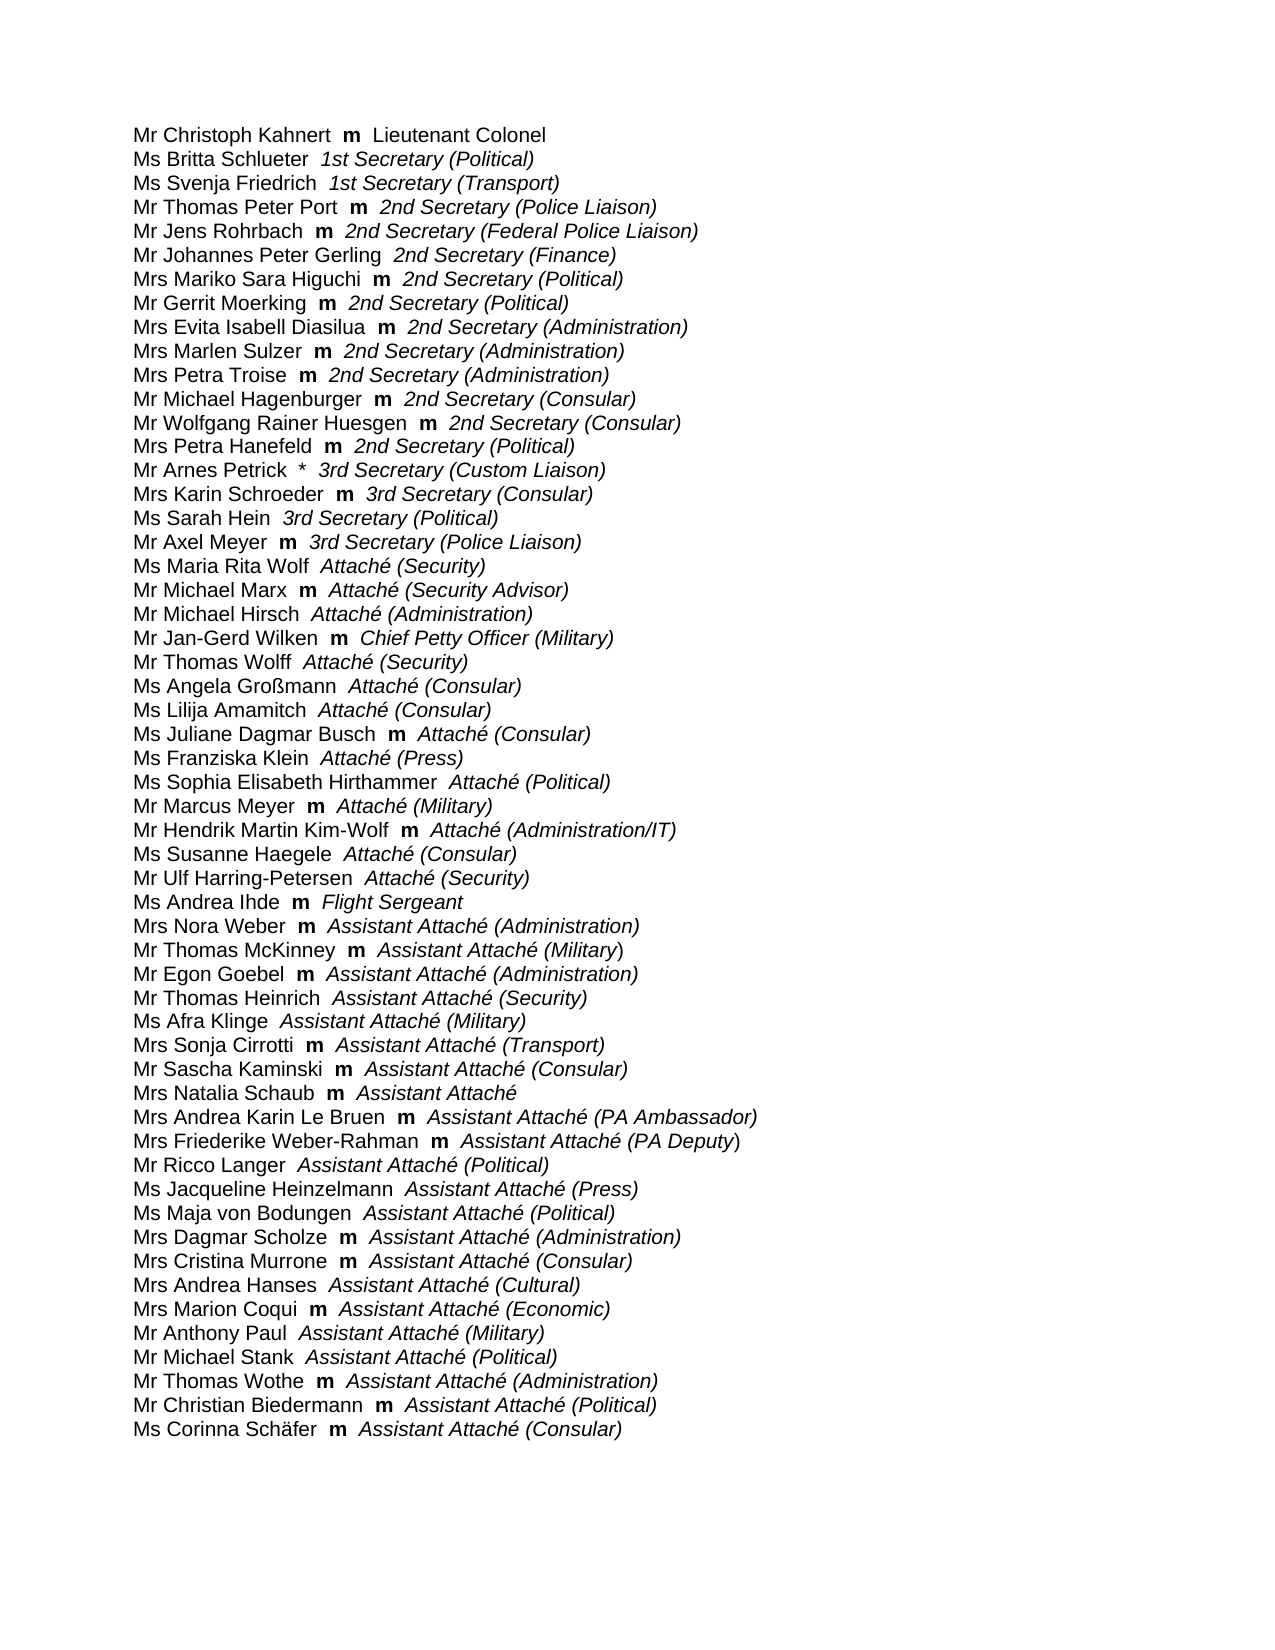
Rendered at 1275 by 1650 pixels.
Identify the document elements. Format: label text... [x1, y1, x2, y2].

text Mrs Mariko Sara Higuchi m 2nd Secretary (Political) [133, 267, 1181, 291]
text Mrs Petra Troise m 2nd Secretary (Administration) [133, 362, 1181, 386]
text Mr Marcus Meyer m Attaché (Military) [133, 794, 1181, 818]
text Mr Johannes Peter Gerling 2nd Secretary (Finance) [133, 243, 1181, 267]
text Ms Jacqueline Heinzelmann Assistant Attaché (Press) [133, 1177, 1181, 1201]
text Ms Sarah Hein 3rd Secretary (Political) [133, 506, 1181, 530]
text Mrs Andrea Hanses Assistant Attaché (Cultural) [133, 1273, 1181, 1297]
text Mr Jens Rohrbach m 2nd Secretary (Federal Police Liaison) [133, 219, 1181, 243]
text Mr Wolfgang Rainer Huesgen m 2nd Secretary (Consular) [133, 410, 1181, 434]
text Mr Arnes Petrick * 3rd Secretary (Custom Liaison) [133, 458, 1181, 482]
text Mrs Marlen Sulzer m 2nd Secretary (Administration) [133, 338, 1181, 362]
text Ms Maria Rita Wolf Attaché (Security) [133, 554, 1181, 578]
text Mr Thomas Heinrich Assistant Attaché (Security) [133, 985, 1181, 1009]
text Ms Sophia Elisabeth Hirthammer Attaché (Political) [133, 770, 1181, 794]
text Ms Svenja Friedrich 1st Secretary (Transport) [133, 171, 1181, 195]
text Mr Sascha Kaminski m Assistant Attaché (Consular) [133, 1057, 1181, 1081]
text Ms Franziska Klein Attaché (Press) [133, 746, 1181, 770]
text Mr Michael Hagenburger m 2nd Secretary (Consular) [133, 386, 1181, 410]
text Mr Egon Goebel m Assistant Attaché (Administration) [133, 961, 1181, 985]
text Mr Ricco Langer Assistant Attaché (Political) [133, 1153, 1181, 1177]
text Mrs Natalia Schaub m Assistant Attaché [133, 1081, 1181, 1105]
text Mrs Dagmar Scholze m Assistant Attaché (Administration) [133, 1225, 1181, 1249]
text Ms Britta Schlueter 1st Secretary (Political) [133, 147, 1181, 171]
text Ms Lilija Amamitch Attaché (Consular) [133, 698, 1181, 722]
text Mr Thomas McKinney m Assistant Attaché (Military) [133, 937, 1181, 961]
text Mr Hendrik Martin Kim-Wolf m Attaché (Administration/IT) [133, 818, 1181, 842]
text Mr Thomas Wolff Attaché (Security) [133, 650, 1181, 674]
text Mr Michael Stank Assistant Attaché (Political) [133, 1345, 1181, 1369]
text Mr Thomas Wothe m Assistant Attaché (Administration) [133, 1369, 1181, 1393]
text Mr Ulf Harring-Petersen Attaché (Security) [133, 866, 1181, 889]
text Mr Anthony Paul Assistant Attaché (Military) [133, 1321, 1181, 1345]
text Mrs Petra Hanefeld m 2nd Secretary (Political) [133, 434, 1181, 458]
text Mr Thomas Peter Port m 2nd Secretary (Police Liaison) [133, 195, 1181, 219]
text Mrs Evita Isabell Diasilua m 2nd Secretary (Administration) [133, 314, 1181, 338]
text Ms Maja von Bodungen Assistant Attaché (Political) [133, 1201, 1181, 1225]
text Ms Corinna Schäfer m Assistant Attaché (Consular) [133, 1417, 1181, 1441]
text Mr Axel Meyer m 3rd Secretary (Police Liaison) [133, 530, 1181, 554]
text Mrs Sonja Cirrotti m Assistant Attaché (Transport) [133, 1033, 1181, 1057]
text Mr Christian Biedermann m Assistant Attaché (Political) [133, 1393, 1181, 1417]
text Mr Gerrit Moerking m 2nd Secretary (Political) [133, 291, 1181, 314]
text Mrs Andrea Karin Le Bruen m Assistant Attaché (PA Ambassador) [133, 1105, 1181, 1129]
text Mrs Nora Weber m Assistant Attaché (Administration) [133, 913, 1181, 937]
text Ms Afra Klinge Assistant Attaché (Military) [133, 1009, 1181, 1033]
text Ms Angela Großmann Attaché (Consular) [133, 674, 1181, 698]
text Ms Juliane Dagmar Busch m Attaché (Consular) [133, 722, 1181, 746]
text Ms Andrea Ihde m Flight Sergeant [133, 889, 1181, 913]
text Mr Jan-Gerd Wilken m Chief Petty Officer (Military) [133, 626, 1181, 650]
text Mrs Marion Coqui m Assistant Attaché (Economic) [133, 1297, 1181, 1321]
text Ms Susanne Haegele Attaché (Consular) [133, 842, 1181, 866]
text Mrs Karin Schroeder m 3rd Secretary (Consular) [133, 482, 1181, 506]
text Mr Christoph Kahnert m Lieutenant Colonel [133, 123, 1181, 147]
text Mrs Cristina Murrone m Assistant Attaché (Consular) [133, 1249, 1181, 1273]
text Mr Michael Hirsch Attaché (Administration) [133, 602, 1181, 626]
text Mrs Friederike Weber-Rahman m Assistant Attaché (PA Deputy) [133, 1129, 1181, 1153]
text Mr Michael Marx m Attaché (Security Advisor) [133, 578, 1181, 602]
